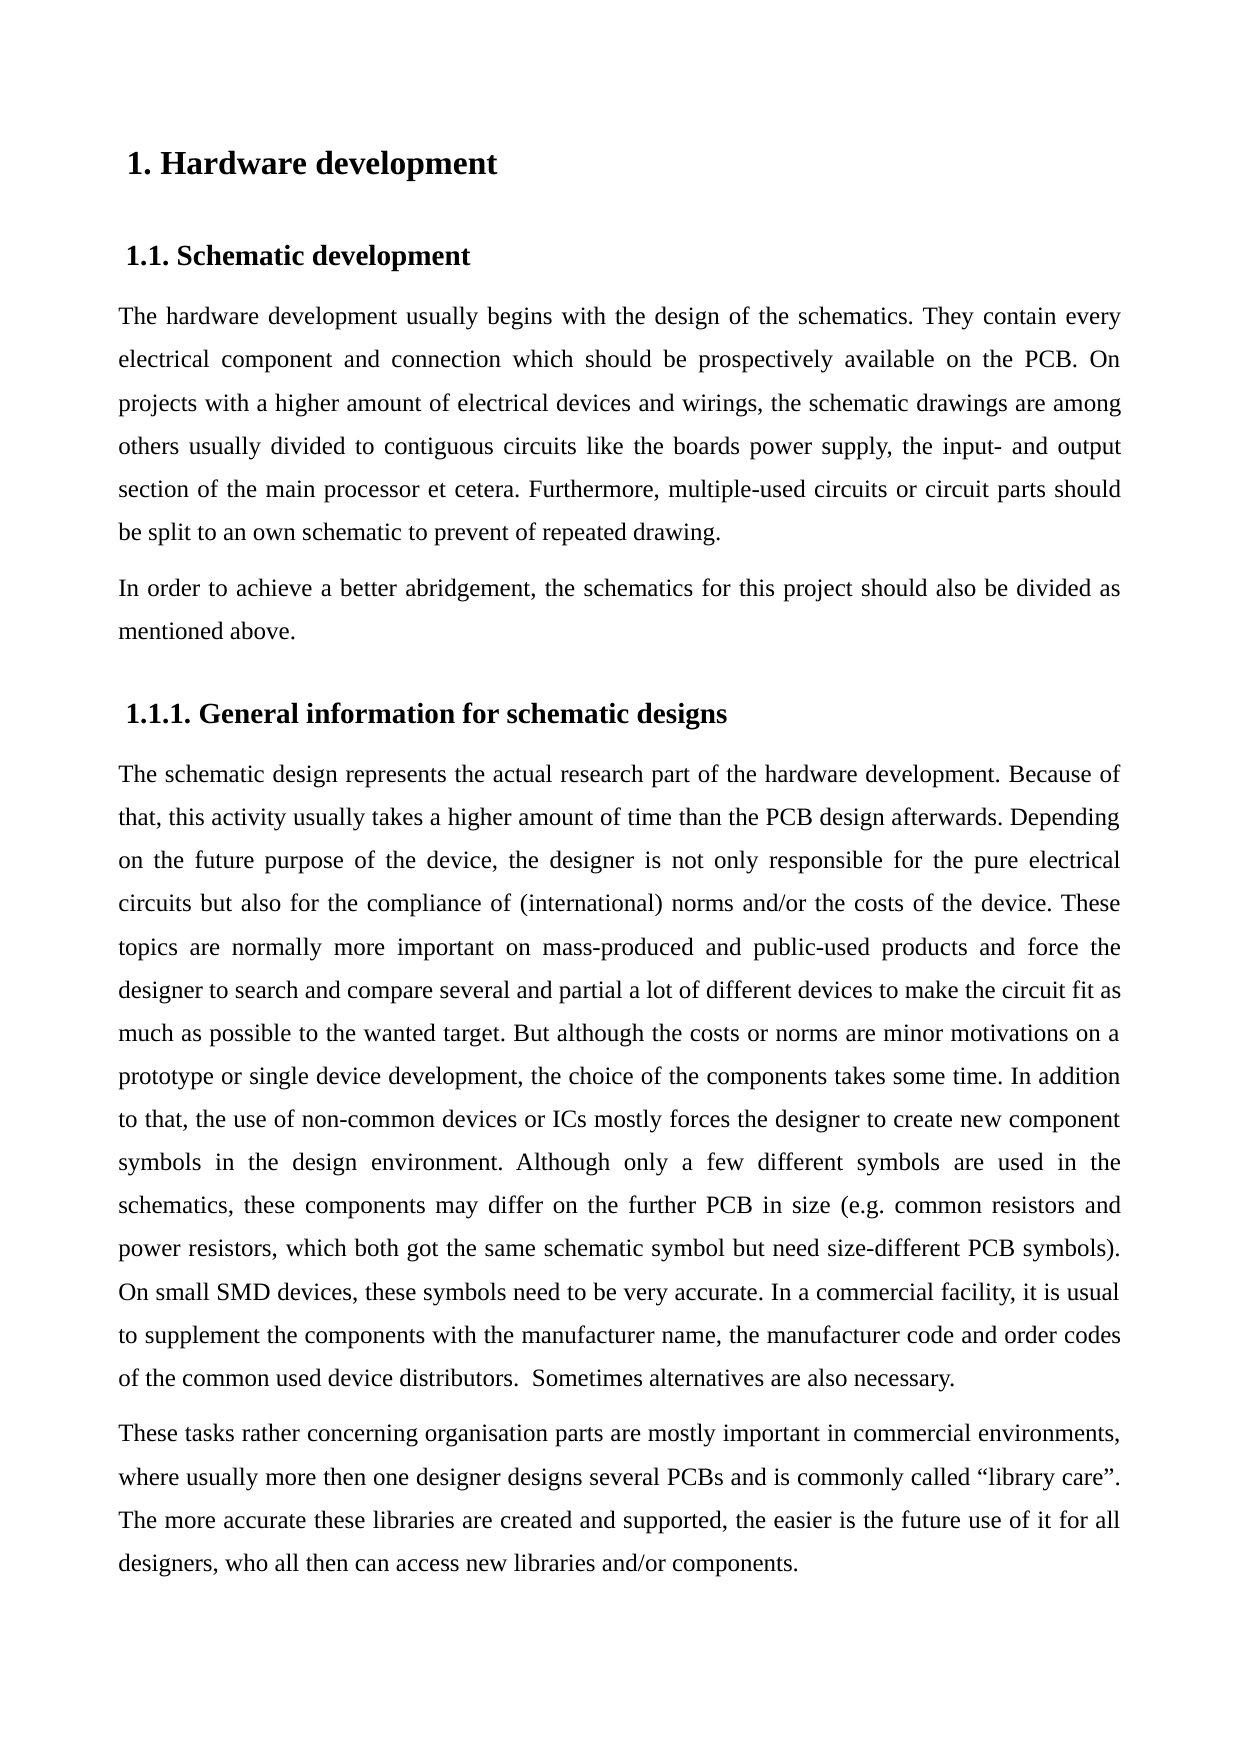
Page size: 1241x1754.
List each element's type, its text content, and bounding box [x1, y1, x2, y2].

subtitle General information for schematic designs [118, 696, 1122, 730]
text These tasks rather concerning organisation parts are mostly important in commercial environments, where usually more then one designer designs several PCBs and is commonly called “library care”. The more accurate these libraries are created and supported, the easier is the future use of it for all designers, who all then can access new libraries and/or components. [118, 1418, 1122, 1577]
subtitle Hardware development [118, 143, 1122, 182]
text The schematic design represents the actual research part of the hardware development. Because of that, this activity usually takes a higher amount of time than the PCB design afterwards. Depending on the future purpose of the device, the designer is not only responsible for the pure electrical circuits but also for the compliance of (international) norms and/or the costs of the device. These topics are normally more important on mass-produced and public-used products and force the designer to search and compare several and partial a lot of different devices to make the circuit fit as much as possible to the wanted target. But although the costs or norms are minor motivations on a prototype or single device development, the choice of the components takes some time. In addition to that, the use of non-common devices or ICs mostly forces the designer to create new component symbols in the design environment. Although only a few different symbols are used in the schematics, these components may differ on the further PCB in size (e.g. common resistors and power resistors, which both got the same schematic symbol but need size-different PCB symbols). On small SMD devices, these symbols need to be very accurate. In a commercial facility, it is usual to supplement the components with the manufacturer name, the manufacturer code and order codes of the common used device distributors. Sometimes alternatives are also necessary. [118, 759, 1122, 1392]
subtitle Schematic development [118, 238, 1122, 272]
text The hardware development usually begins with the design of the schematics. They contain every electrical component and connection which should be prospectively available on the PCB. On projects with a higher amount of electrical devices and wirings, the schematic drawings are among others usually divided to contiguous circuits like the boards power supply, the input- and output section of the main processor et cetera. Furthermore, multiple-used circuits or circuit parts should be split to an own schematic to prevent of repeated drawing. [118, 301, 1122, 546]
text In order to achieve a better abridgement, the schematics for this project should also be divided as mentioned above. [118, 573, 1122, 644]
